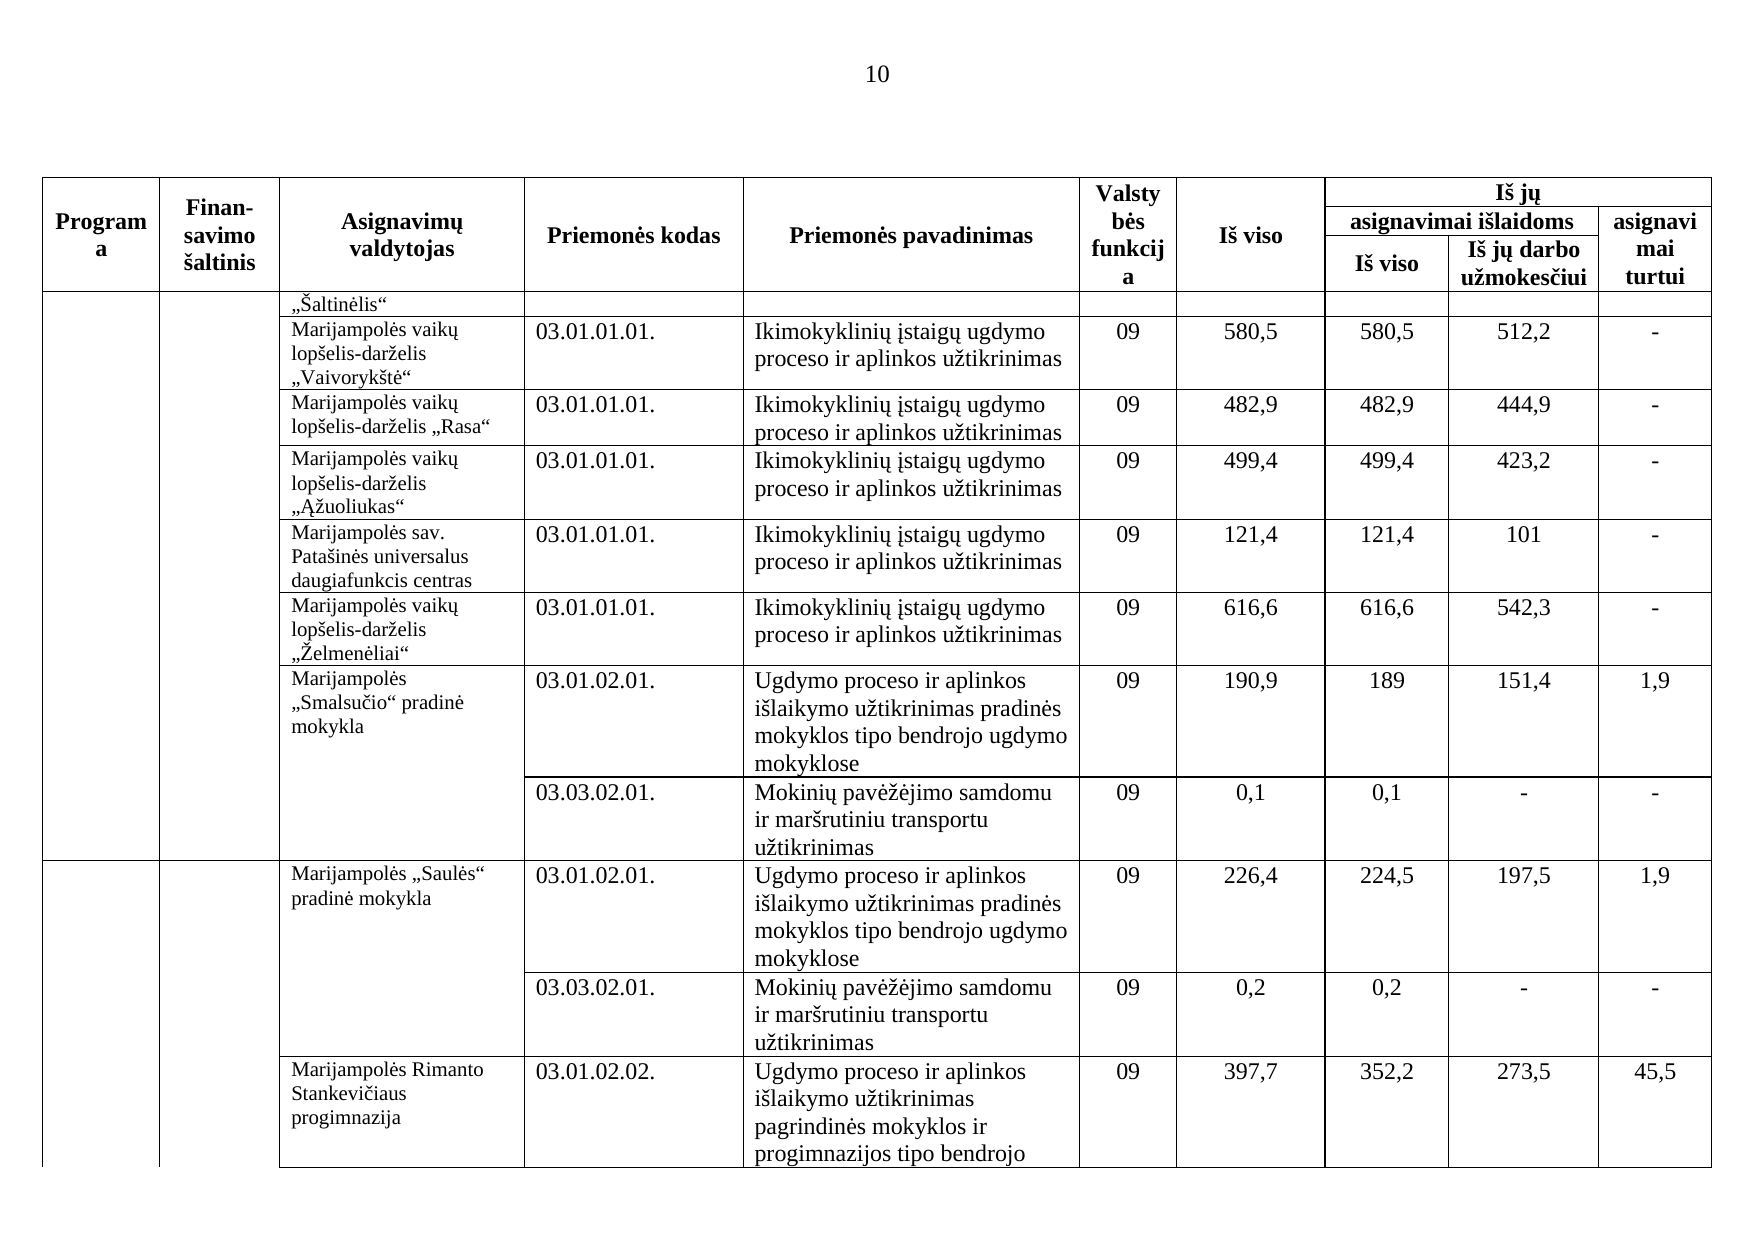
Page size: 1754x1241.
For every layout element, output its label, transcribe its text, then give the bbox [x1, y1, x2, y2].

table_cell Ikimokyklinių įstaigų ugdymo proceso ir aplinkos užtikrinimas [744, 593, 1079, 665]
table_cell 423,2 [1449, 446, 1598, 518]
table_cell Ikimokyklinių įstaigų ugdymo proceso ir aplinkos užtikrinimas [744, 317, 1079, 389]
table_cell 09 [1080, 1057, 1176, 1167]
table_cell Ugdymo proceso ir aplinkos išlaikymo užtikrinimas pradinės mokyklos tipo bendrojo ugdymo mokyklose [744, 861, 1079, 972]
table_header Valstybės funkcija [1080, 178, 1176, 291]
table_cell 397,7 [1177, 1057, 1324, 1167]
table_cell 189 [1326, 666, 1448, 776]
table_cell 224,5 [1326, 861, 1448, 972]
table_cell Ugdymo proceso ir aplinkos išlaikymo užtikrinimas pagrindinės mokyklos ir progimnazijos tipo bendrojo [744, 1057, 1079, 1167]
table_header Priemonės pavadinimas [744, 178, 1079, 291]
table_cell 03.01.01.01. [525, 390, 743, 445]
table_cell [1080, 292, 1176, 316]
table_cell - [1599, 778, 1711, 860]
table_cell 542,3 [1449, 593, 1598, 665]
table_cell 03.03.02.01. [525, 778, 743, 860]
table_cell Marijampolės sav. Patašinės universalus daugiafunkcis centras [280, 520, 524, 592]
table_cell 09 [1080, 778, 1176, 860]
table_cell 0,1 [1177, 778, 1324, 860]
table_cell Marijampolės vaikų lopšelis-darželis „Vaivorykštė“ [280, 317, 524, 389]
table_cell asignavimai turtui įsigyti [1599, 207, 1711, 291]
table_cell - [1449, 973, 1598, 1056]
table_cell - [1599, 520, 1711, 592]
table_cell 03.01.01.01. [525, 593, 743, 665]
table_cell 09 [1080, 317, 1176, 389]
table_cell 197,5 [1449, 861, 1598, 972]
table_cell 0,2 [1326, 973, 1448, 1056]
table_cell 09 [1080, 593, 1176, 665]
table_cell 352,2 [1326, 1057, 1448, 1167]
table_cell 03.03.02.01. [525, 973, 743, 1056]
table_cell - [1599, 973, 1711, 1056]
table_cell 03.01.01.01. [525, 520, 743, 592]
table_cell 226,4 [1177, 861, 1324, 972]
table_cell 616,6 [1177, 593, 1324, 665]
table_cell Iš jų darbo užmokesčiui [1449, 236, 1598, 291]
table_cell 03.01.02.01. [525, 666, 743, 776]
table_cell 09 [1080, 666, 1176, 776]
table_cell 03.01.02.02. [525, 1057, 743, 1167]
table_cell 151,4 [1449, 666, 1598, 776]
table_cell Marijampolės vaikų lopšelis-darželis „Želmenėliai“ [280, 593, 524, 665]
table_cell 45,5 [1599, 1057, 1711, 1167]
table_cell Ikimokyklinių įstaigų ugdymo proceso ir aplinkos užtikrinimas [744, 520, 1079, 592]
table_cell 09 [1080, 390, 1176, 445]
table_cell Iš viso [1326, 236, 1448, 291]
table_cell - [1599, 390, 1711, 445]
table_cell Mokinių pavėžėjimo samdomu ir maršrutiniu transportu užtikrinimas [744, 778, 1079, 860]
table_header Iš viso [1177, 178, 1324, 291]
table_cell 482,9 [1177, 390, 1324, 445]
table_cell Ikimokyklinių įstaigų ugdymo proceso ir aplinkos užtikrinimas [744, 446, 1079, 518]
table_cell 1,9 [1599, 861, 1711, 972]
table_cell [160, 292, 279, 860]
table_cell 512,2 [1449, 317, 1598, 389]
table_cell - [1599, 292, 1711, 316]
table_cell 03.01.01.01. [525, 446, 743, 518]
table_cell [43, 292, 159, 860]
table_cell [160, 861, 279, 1167]
table_cell [744, 292, 1079, 316]
table_cell 616,6 [1326, 593, 1448, 665]
table_header Finan-savimo šaltinis [160, 178, 279, 291]
table_header Iš jų [1326, 178, 1711, 206]
table_cell 580,5 [1177, 317, 1324, 389]
table_cell 190,9 [1177, 666, 1324, 776]
table_cell [43, 861, 159, 1167]
table_cell 1,9 [1599, 666, 1711, 776]
table_header Programa [43, 178, 159, 291]
table_cell 09 [1080, 861, 1176, 972]
table_cell 121,4 [1326, 520, 1448, 592]
table_cell Marijampolės vaikų lopšelis-darželis „Rasa“ [280, 390, 524, 445]
table_cell 499,4 [1326, 446, 1448, 518]
table_cell Ugdymo proceso ir aplinkos išlaikymo užtikrinimas pradinės mokyklos tipo bendrojo ugdymo mokyklose [744, 666, 1079, 776]
table_cell asignavimai išlaidoms [1326, 207, 1598, 234]
table_cell 273,5 [1449, 1057, 1598, 1167]
table_cell [1177, 292, 1324, 316]
table_cell [1326, 292, 1448, 316]
table_cell [525, 292, 743, 316]
table_cell 101 [1449, 520, 1598, 592]
table_cell Marijampolės vaikų lopšelis-darželis „Ąžuoliukas“ [280, 446, 524, 518]
table_cell 09 [1080, 446, 1176, 518]
table_cell 09 [1080, 973, 1176, 1056]
table_header Priemonės kodas [525, 178, 743, 291]
table_cell - [1599, 317, 1711, 389]
table_cell Mokinių pavėžėjimo samdomu ir maršrutiniu transportu užtikrinimas [744, 973, 1079, 1056]
table_header Asignavimų valdytojas [280, 178, 524, 291]
table_cell 0,1 [1326, 778, 1448, 860]
table_cell 121,4 [1177, 520, 1324, 592]
table_cell 580,5 [1326, 317, 1448, 389]
table_cell Ikimokyklinių įstaigų ugdymo proceso ir aplinkos užtikrinimas [744, 390, 1079, 445]
table_cell 482,9 [1326, 390, 1448, 445]
table_cell 499,4 [1177, 446, 1324, 518]
table_cell 0,2 [1177, 973, 1324, 1056]
table_cell 03.01.02.01. [525, 861, 743, 972]
table_cell Marijampolės Rimanto Stankevičiaus progimnazija [280, 1057, 524, 1167]
table_cell - [1449, 778, 1598, 860]
table_cell „Šaltinėlis“ [280, 292, 524, 316]
table_cell - [1599, 593, 1711, 665]
table_cell Marijampolės „Smalsučio“ pradinė mokykla [280, 666, 524, 860]
table_cell 444,9 [1449, 390, 1598, 445]
table_cell 03.01.01.01. [525, 317, 743, 389]
table_cell [1449, 292, 1598, 316]
table_cell 09 [1080, 520, 1176, 592]
table_cell Marijampolės „Saulės“ pradinė mokykla [280, 861, 524, 1056]
table_cell - [1599, 446, 1711, 518]
